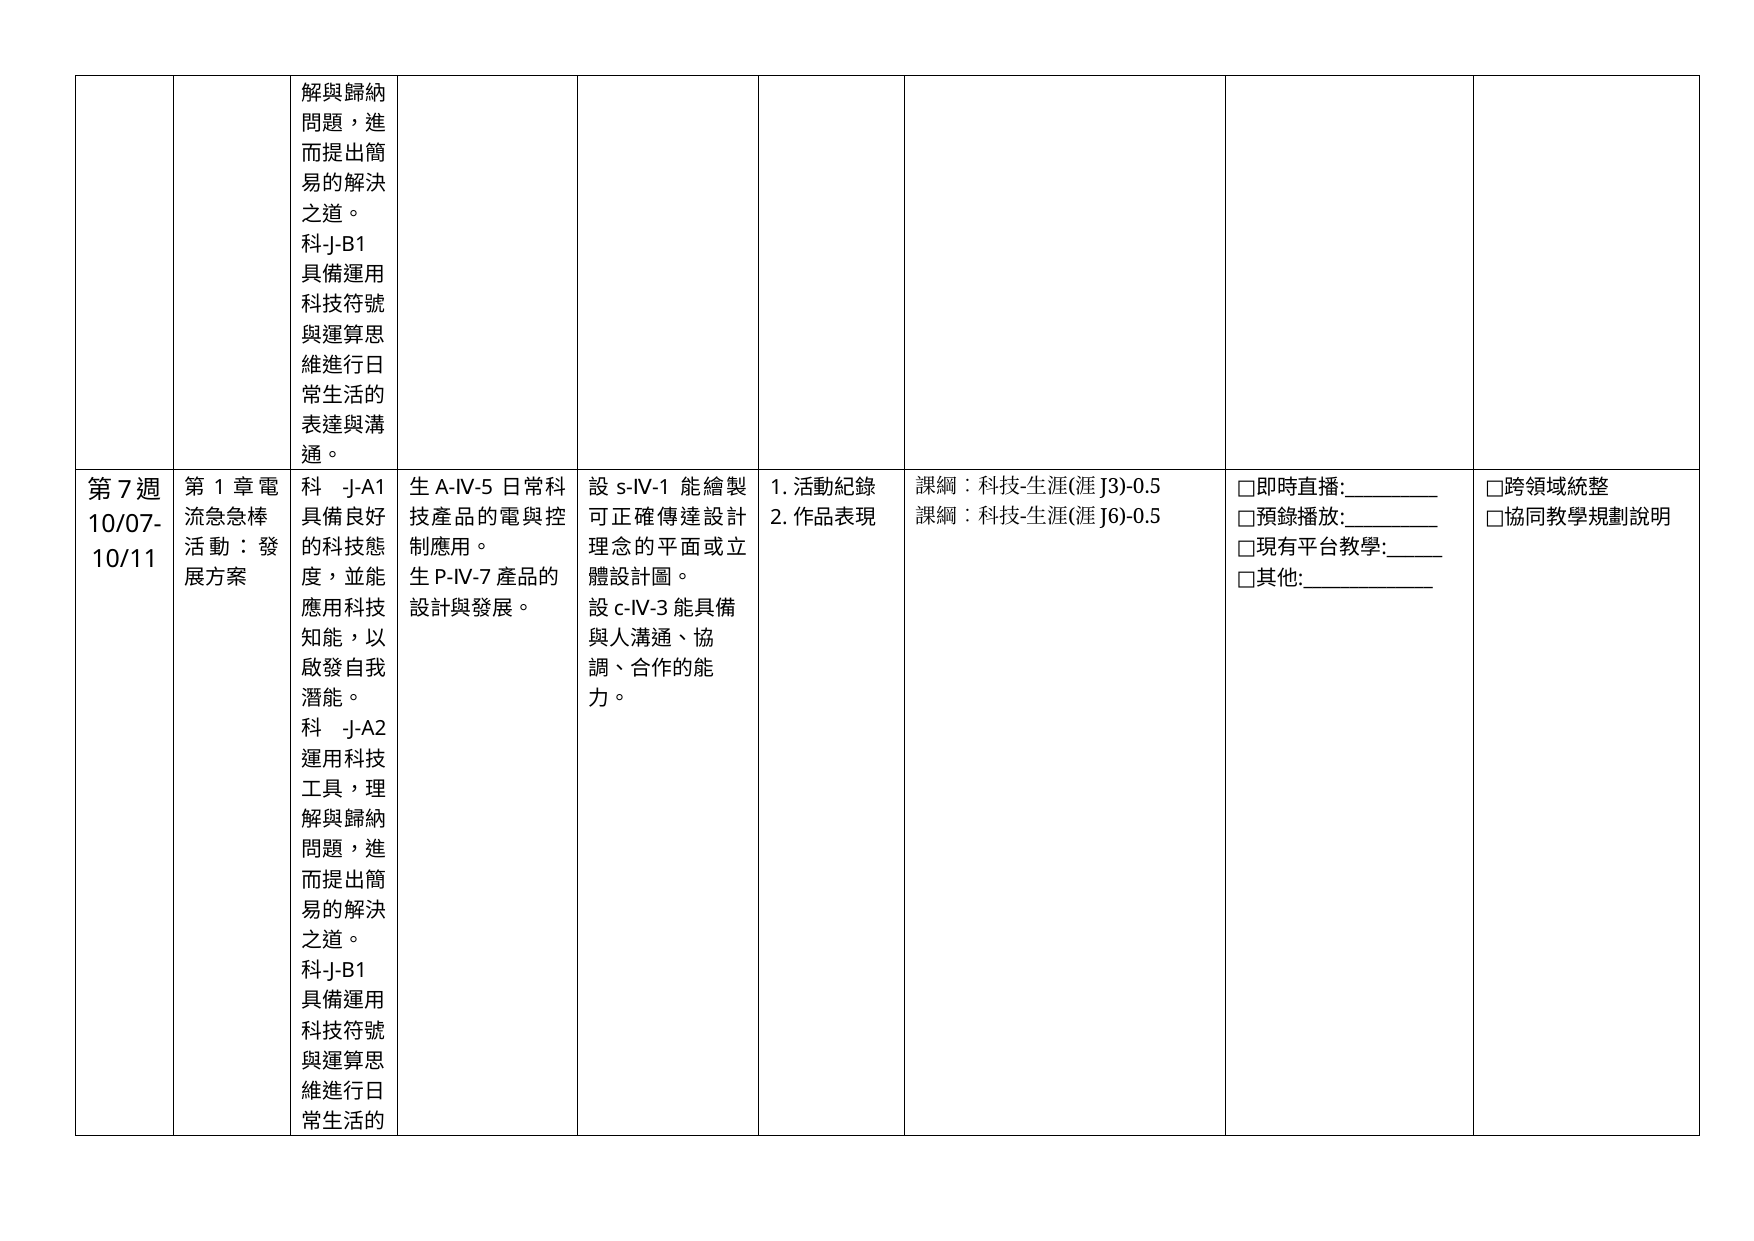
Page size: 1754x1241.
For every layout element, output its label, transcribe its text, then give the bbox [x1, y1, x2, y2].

table_cell 課綱︰科技-生涯(涯J3)-0.5 課綱︰科技-生涯(涯J6)-0.5 [905, 470, 1225, 1135]
table_cell [905, 76, 1225, 469]
table_cell 1. 活動紀錄 2. 作品表現 [759, 470, 904, 1135]
table_cell [76, 76, 173, 469]
table_cell □跨領域統整 □協同教學規劃說明 [1474, 470, 1699, 1135]
table_cell [1474, 76, 1699, 469]
table_cell 設s-Ⅳ-1 能繪製可正確傳達設計理念的平面或立體設計圖。 設c-Ⅳ-3 能具備與人溝通、協調、合作的能力。 [578, 470, 758, 1135]
table_cell 第7週 10/07-10/11 [76, 470, 173, 1135]
table_cell 科-J-A1 具備良好的科技態度，並能應用科技知能，以啟發自我潛能。 科-J-A2 運用科技工具，理解與歸納問題，進而提出簡易的解決之道。 科-J-B1 具備運用科技符號與運算思維進行日常生活的 [291, 470, 397, 1135]
table_cell [759, 76, 904, 469]
table_cell 解與歸納問題，進而提出簡易的解決之道。 科-J-B1 具備運用科技符號與運算思維進行日常生活的表達與溝通。 [291, 76, 397, 469]
table_cell [578, 76, 758, 469]
table_cell 生A-Ⅳ-5 日常科技產品的電與控制應用。 生P-Ⅳ-7 產品的設計與發展。 [398, 470, 577, 1135]
table_cell □即時直播:__________ □預錄播放:__________ □現有平台教學:______ □其他:______________ [1226, 470, 1473, 1135]
table_cell 第1章電流急急棒 活動：發展方案 [174, 470, 290, 1135]
table_cell [174, 76, 290, 469]
table_cell [1226, 76, 1473, 469]
table_cell [398, 76, 577, 469]
